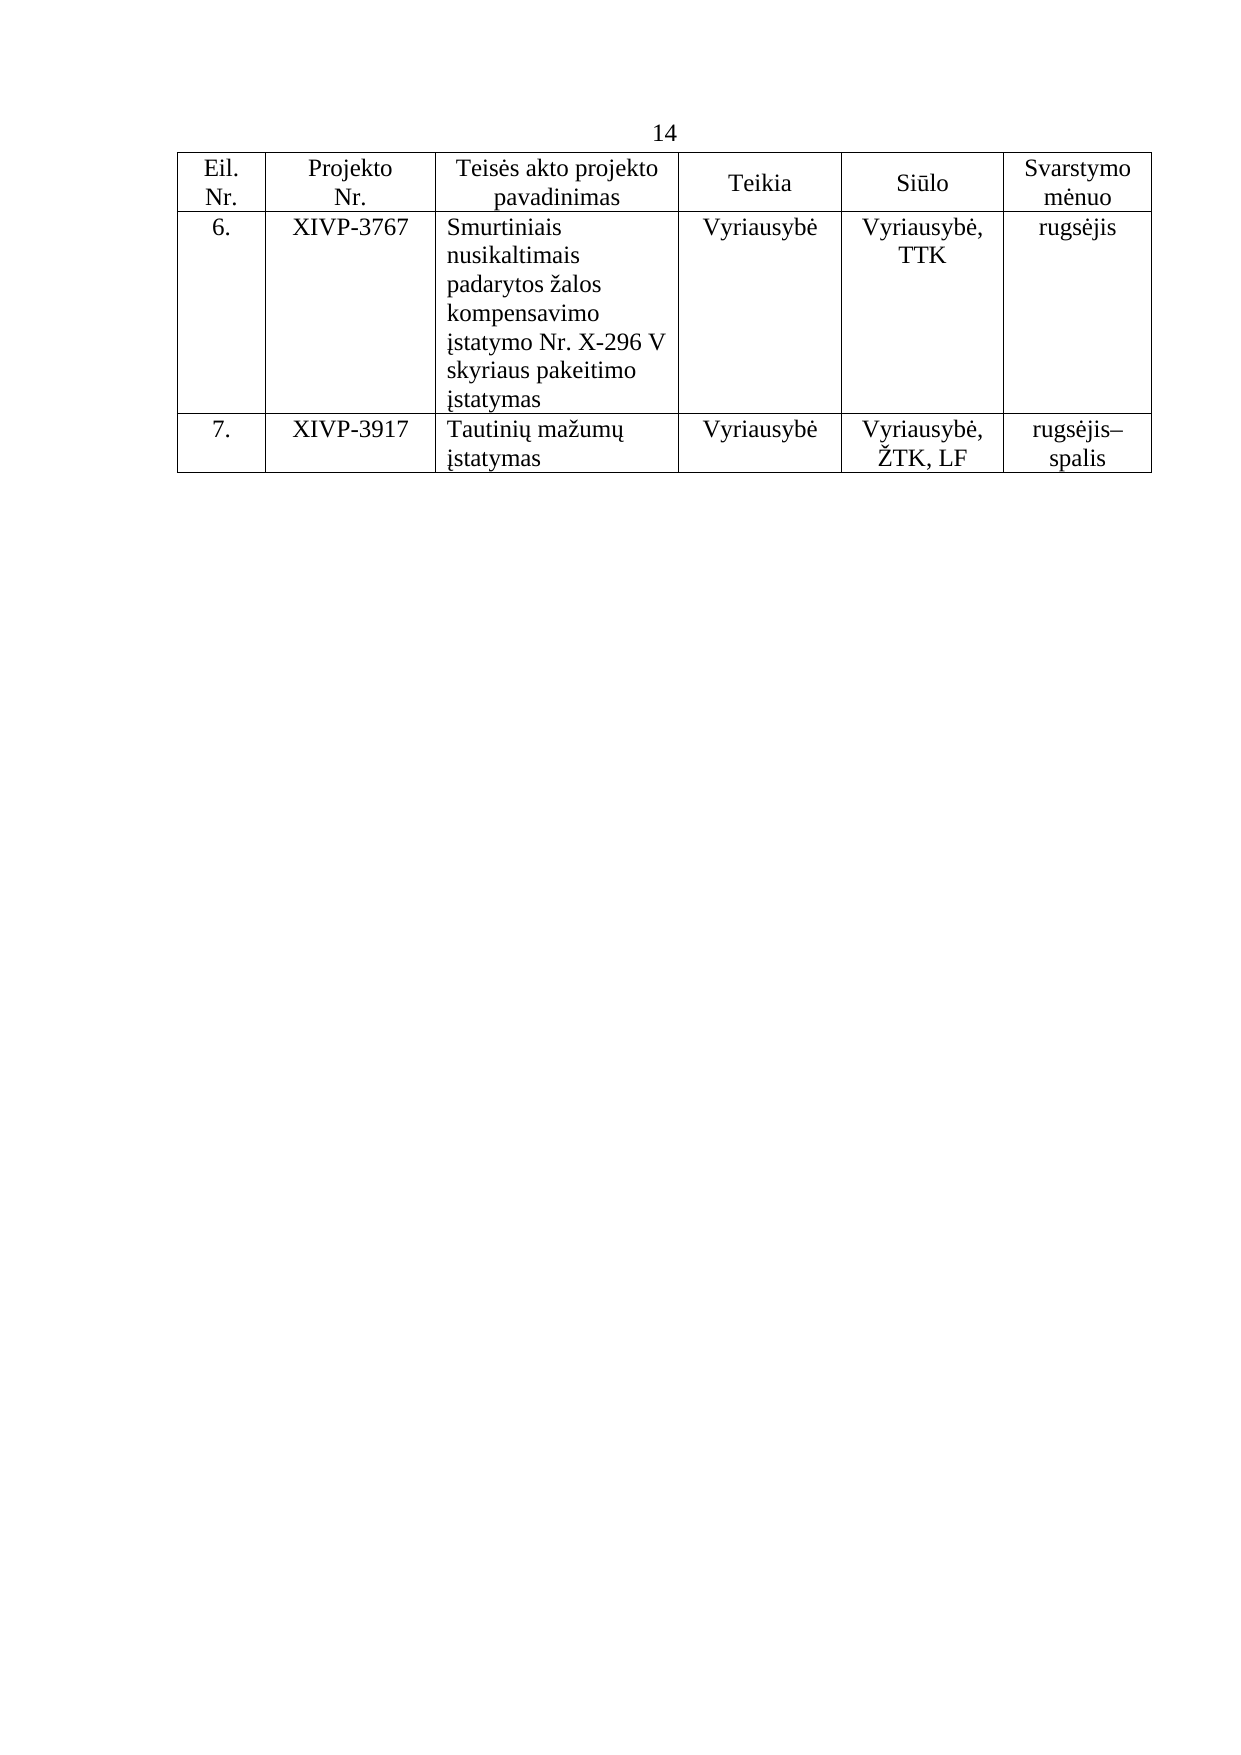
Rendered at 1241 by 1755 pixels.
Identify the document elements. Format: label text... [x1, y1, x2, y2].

table_cell Vyriausybė, ŽTK, LF [842, 414, 1003, 472]
table_header Svarstymo mėnuo [1004, 153, 1151, 211]
table_cell rugsėjis [1004, 212, 1151, 413]
table_cell Tautinių mažumų įstatymas [436, 414, 678, 472]
table_header Projekto Nr. [266, 153, 435, 211]
table_cell XIVP-3917 [266, 414, 435, 472]
table_cell rugsėjis–spalis [1004, 414, 1151, 472]
table_header Siūlo [842, 153, 1003, 211]
table_cell Vyriausybė [679, 212, 841, 413]
table_cell XIVP-3767 [266, 212, 435, 413]
table_cell Vyriausybė [679, 414, 841, 472]
table_cell 7. [178, 414, 265, 472]
table_header Teisės akto projekto pavadinimas [436, 153, 678, 211]
table_cell Vyriausybė, TTK [842, 212, 1003, 413]
table_cell 6. [178, 212, 265, 413]
table_header Teikia [679, 153, 841, 211]
table_cell Smurtiniais nusikaltimais padarytos žalos kompensavimo įstatymo Nr. X-296 V skyriaus pakeitimo įstatymas [436, 212, 678, 413]
table_header Eil. Nr. [178, 153, 265, 211]
